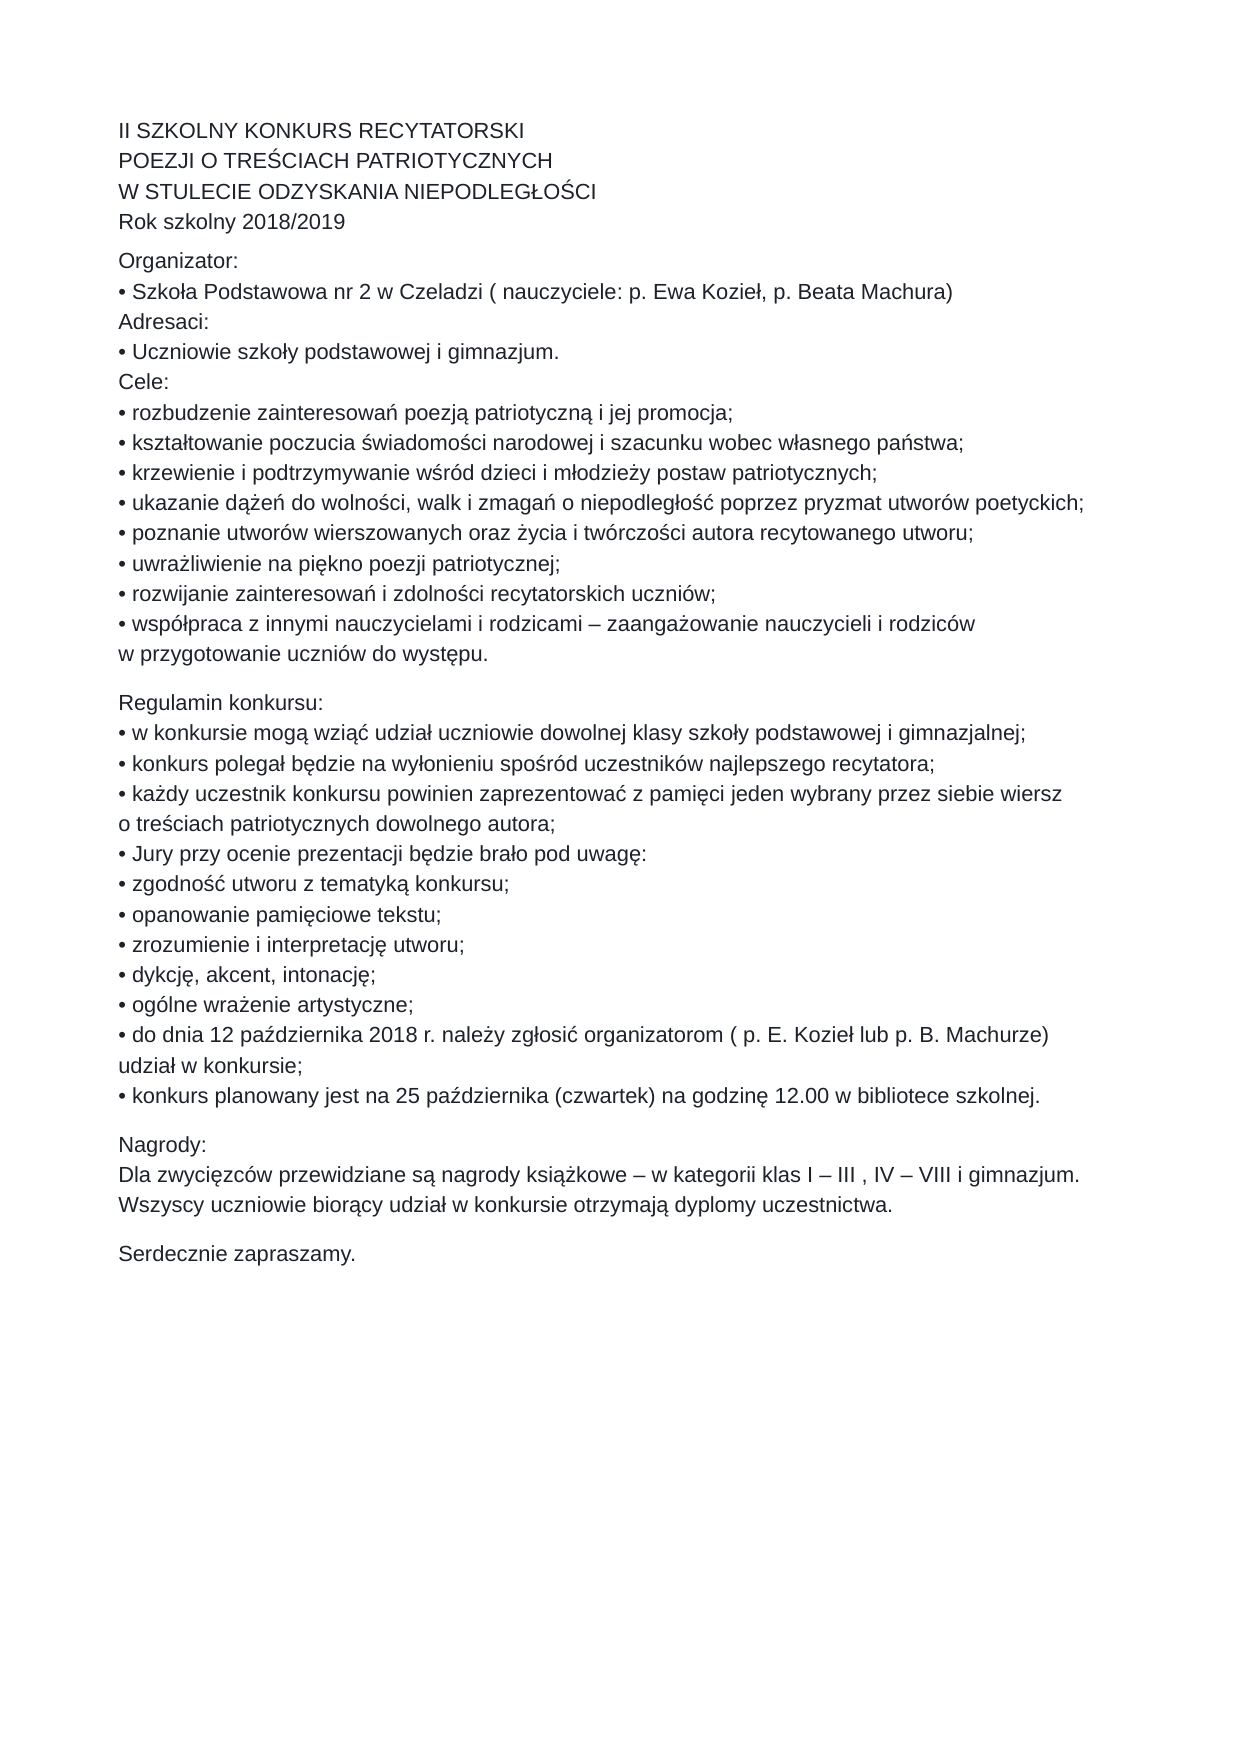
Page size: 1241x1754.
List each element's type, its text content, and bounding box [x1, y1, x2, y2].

text Regulamin konkursu: • w konkursie mogą wziąć udział uczniowie dowolnej klasy szkoły podstawowej i gimnazjalnej; • konkurs polegał będzie na wyłonieniu spośród uczestników najlepszego recytatora; • każdy uczestnik konkursu powinien zaprezentować z pamięci jeden wybrany przez siebie wiersz o treściach patriotycznych dowolnego autora; • Jury przy ocenie prezentacji będzie brało pod uwagę: • zgodność utworu z tematyką konkursu; • opanowanie pamięciowe tekstu; • zrozumienie i interpretację utworu; • dykcję, akcent, intonację; • ogólne wrażenie artystyczne; • do dnia 12 października 2018 r. należy zgłosić organizatorom ( p. E. Kozieł lub p. B. Machurze) udział w konkursie; • konkurs planowany jest na 25 października (czwartek) na godzinę 12.00 w bibliotece szkolnej. [118, 690, 1122, 1108]
text Nagrody: Dla zwycięzców przewidziane są nagrody książkowe – w kategorii klas I – III , IV – VIII i gimnazjum. Wszyscy uczniowie biorący udział w konkursie otrzymają dyplomy uczestnictwa. [118, 1132, 1122, 1217]
text Serdecznie zapraszamy. [118, 1241, 1122, 1266]
text II SZKOLNY KONKURS RECYTATORSKI POEZJI O TREŚCIACH PATRIOTYCZNYCH W STULECIE ODZYSKANIA NIEPODLEGŁOŚCI Rok szkolny 2018/2019 [118, 118, 1122, 234]
text Organizator: • Szkoła Podstawowa nr 2 w Czeladzi ( nauczyciele: p. Ewa Kozieł, p. Beata Machura) Adresaci: • Uczniowie szkoły podstawowej i gimnazjum. Cele: • rozbudzenie zainteresowań poezją patriotyczną i jej promocja; • kształtowanie poczucia świadomości narodowej i szacunku wobec własnego państwa; • krzewienie i podtrzymywanie wśród dzieci i młodzieży postaw patriotycznych; • ukazanie dążeń do wolności, walk i zmagań o niepodległość poprzez pryzmat utworów poetyckich; • poznanie utworów wierszowanych oraz życia i twórczości autora recytowanego utworu; • uwrażliwienie na piękno poezji patriotycznej; • rozwijanie zainteresowań i zdolności recytatorskich uczniów; • współpraca z innymi nauczycielami i rodzicami – zaangażowanie nauczycieli i rodziców w przygotowanie uczniów do występu. [118, 248, 1122, 666]
